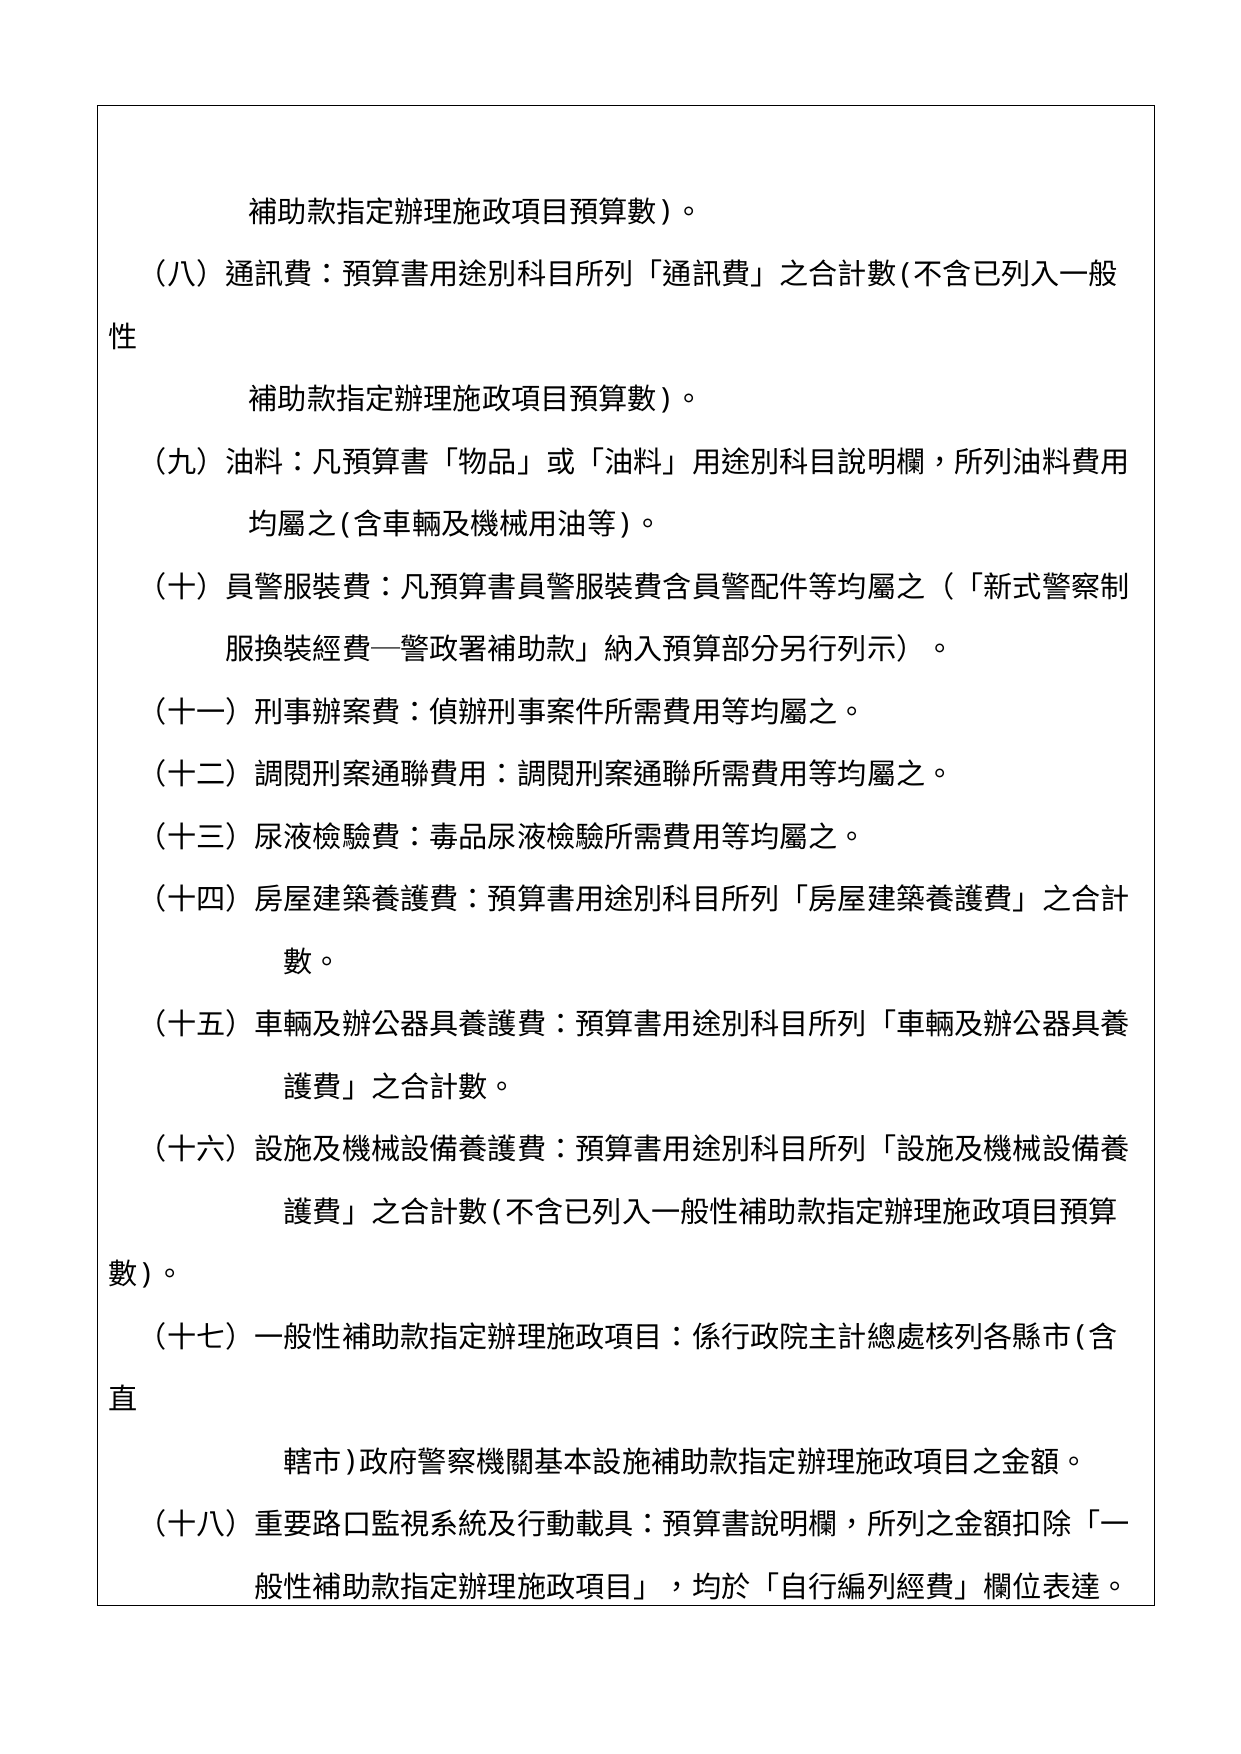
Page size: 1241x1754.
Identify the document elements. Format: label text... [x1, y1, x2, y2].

table_header 補助款指定辦理施政項目預算數)。 （八）通訊費：預算書用途別科目所列「通訊費」之合計數(不含已列入一般性 補助款指定辦理施政項目預算數)。 （九）油料：凡預算書「物品」或「油料」用途別科目說明欄，所列油料費用 均屬之(含車輛及機械用油等)。 （十）員警服裝費：凡預算書員警服裝費含員警配件等均屬之（「新式警察制 服換裝經費─警政署補助款」納入預算部分另行列示）。 （十一）刑事辦案費：偵辦刑事案件所需費用等均屬之。 （十二）調閱刑案通聯費用：調閱刑案通聯所需費用等均屬之。 （十三）尿液檢驗費：毒品尿液檢驗所需費用等均屬之。 （十四）房屋建築養護費：預算書用途別科目所列「房屋建築養護費」之合計 數。 （十五）車輛及辦公器具養護費：預算書用途別科目所列「車輛及辦公器具養 護費」之合計數。 （十六）設施及機械設備養護費：預算書用途別科目所列「設施及機械設備養 護費」之合計數(不含已列入一般性補助款指定辦理施政項目預算數)。 （十七）一般性補助款指定辦理施政項目：係行政院主計總處核列各縣市(含直 轄市)政府警察機關基本設施補助款指定辦理施政項目之金額。 （十八）重要路口監視系統及行動載具：預算書說明欄，所列之金額扣除「一般性補助款指定辦理施政項目」，均於「自行編列經費」欄位表達。 [98, 106, 1154, 1605]
